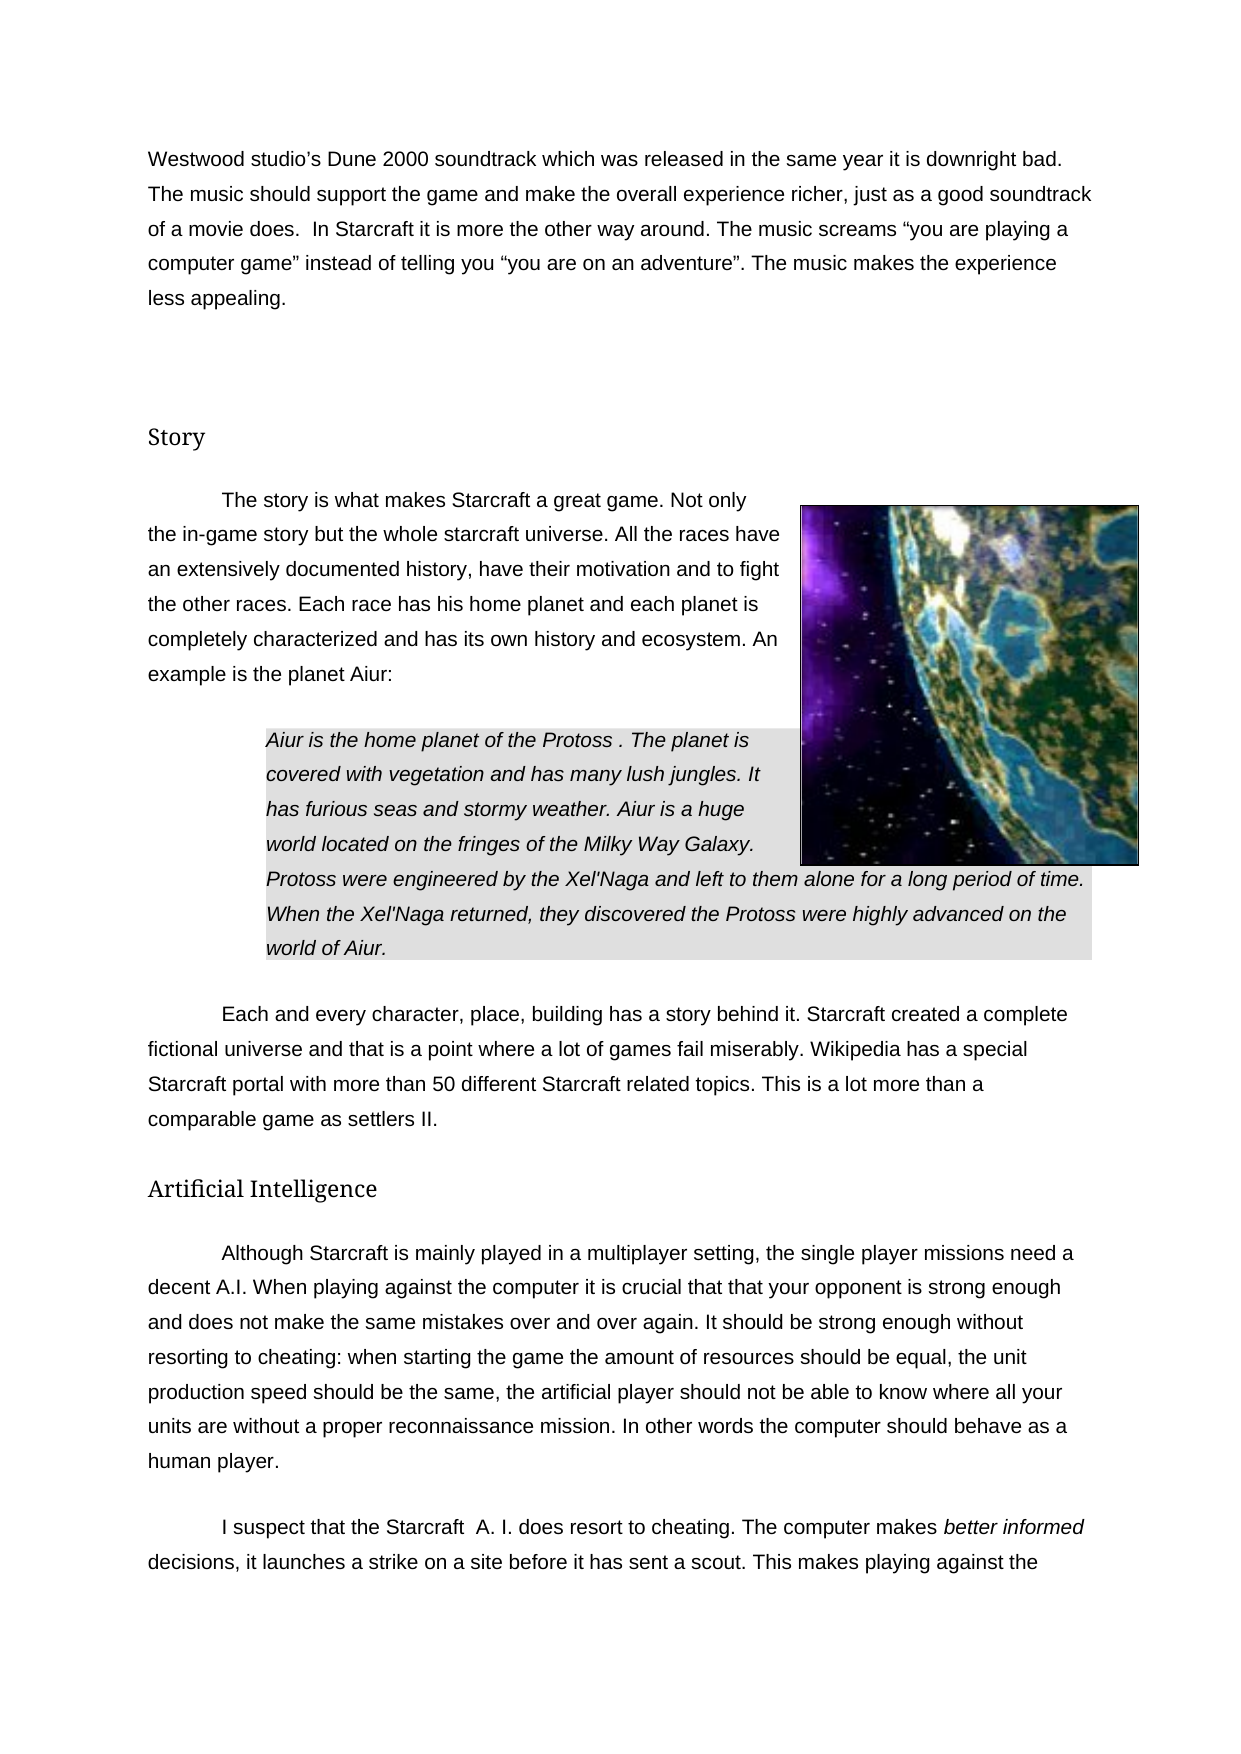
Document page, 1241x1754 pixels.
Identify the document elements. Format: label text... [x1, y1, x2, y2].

text Each and every character, place, building has a story behind it. Starcraft created a complete fictional universe and that is a point where a lot of games fail miserably. Wikipedia has a special Starcraft portal with more than 50 different Starcraft related topics. This is a lot more than a comparable game as settlers II. [148, 1003, 1092, 1131]
subtitle Artificial Intelligence [148, 1173, 1092, 1205]
text The story is what makes Starcraft a great game. Not only the in-game story but the whole starcraft universe. All the races have an extensively documented history, have their motivation and to fight the other races. Each race has his home planet and each planet is completely characterized and has its own history and ecosystem. An example is the planet Aiur: [148, 488, 1092, 685]
subtitle Story [148, 421, 1092, 452]
text Aiur is the home planet of the Protoss . The planet is covered with vegetation and has many lush jungles. It has furious seas and stormy weather. Aiur is a huge world located on the fringes of the Milky Way Galaxy. Protoss were engineered by the Xel'Naga and left to them alone for a long period of time. When the Xel'Naga returned, they discovered the Protoss were highly advanced on the world of Aiur. [266, 728, 1092, 960]
text Westwood studio’s Dune 2000 soundtrack which was released in the same year it is downright bad. The music should support the game and make the overall experience richer, just as a good soundtrack of a movie does. In Starcraft it is more the other way around. The music screams “you are playing a computer game” instead of telling you “you are on an adventure”. The music makes the experience less appealing. [148, 148, 1092, 310]
text I suspect that the Starcraft A. I. does resort to cheating. The computer makes better informed decisions, it launches a strike on a site before it has sent a scout. This makes playing against the [148, 1516, 1092, 1574]
text Although Starcraft is mainly played in a multiplayer setting, the single player missions need a decent A.I. When playing against the computer it is crucial that that your opponent is strong enough and does not make the same mistakes over and over again. It should be strong enough without resorting to cheating: when starting the game the amount of resources should be equal, the unit production speed should be the same, the artificial player should not be able to know where all your units are without a proper reconnaissance mission. In other words the computer should behave as a human player. [148, 1241, 1092, 1473]
picture [801, 506, 1138, 864]
